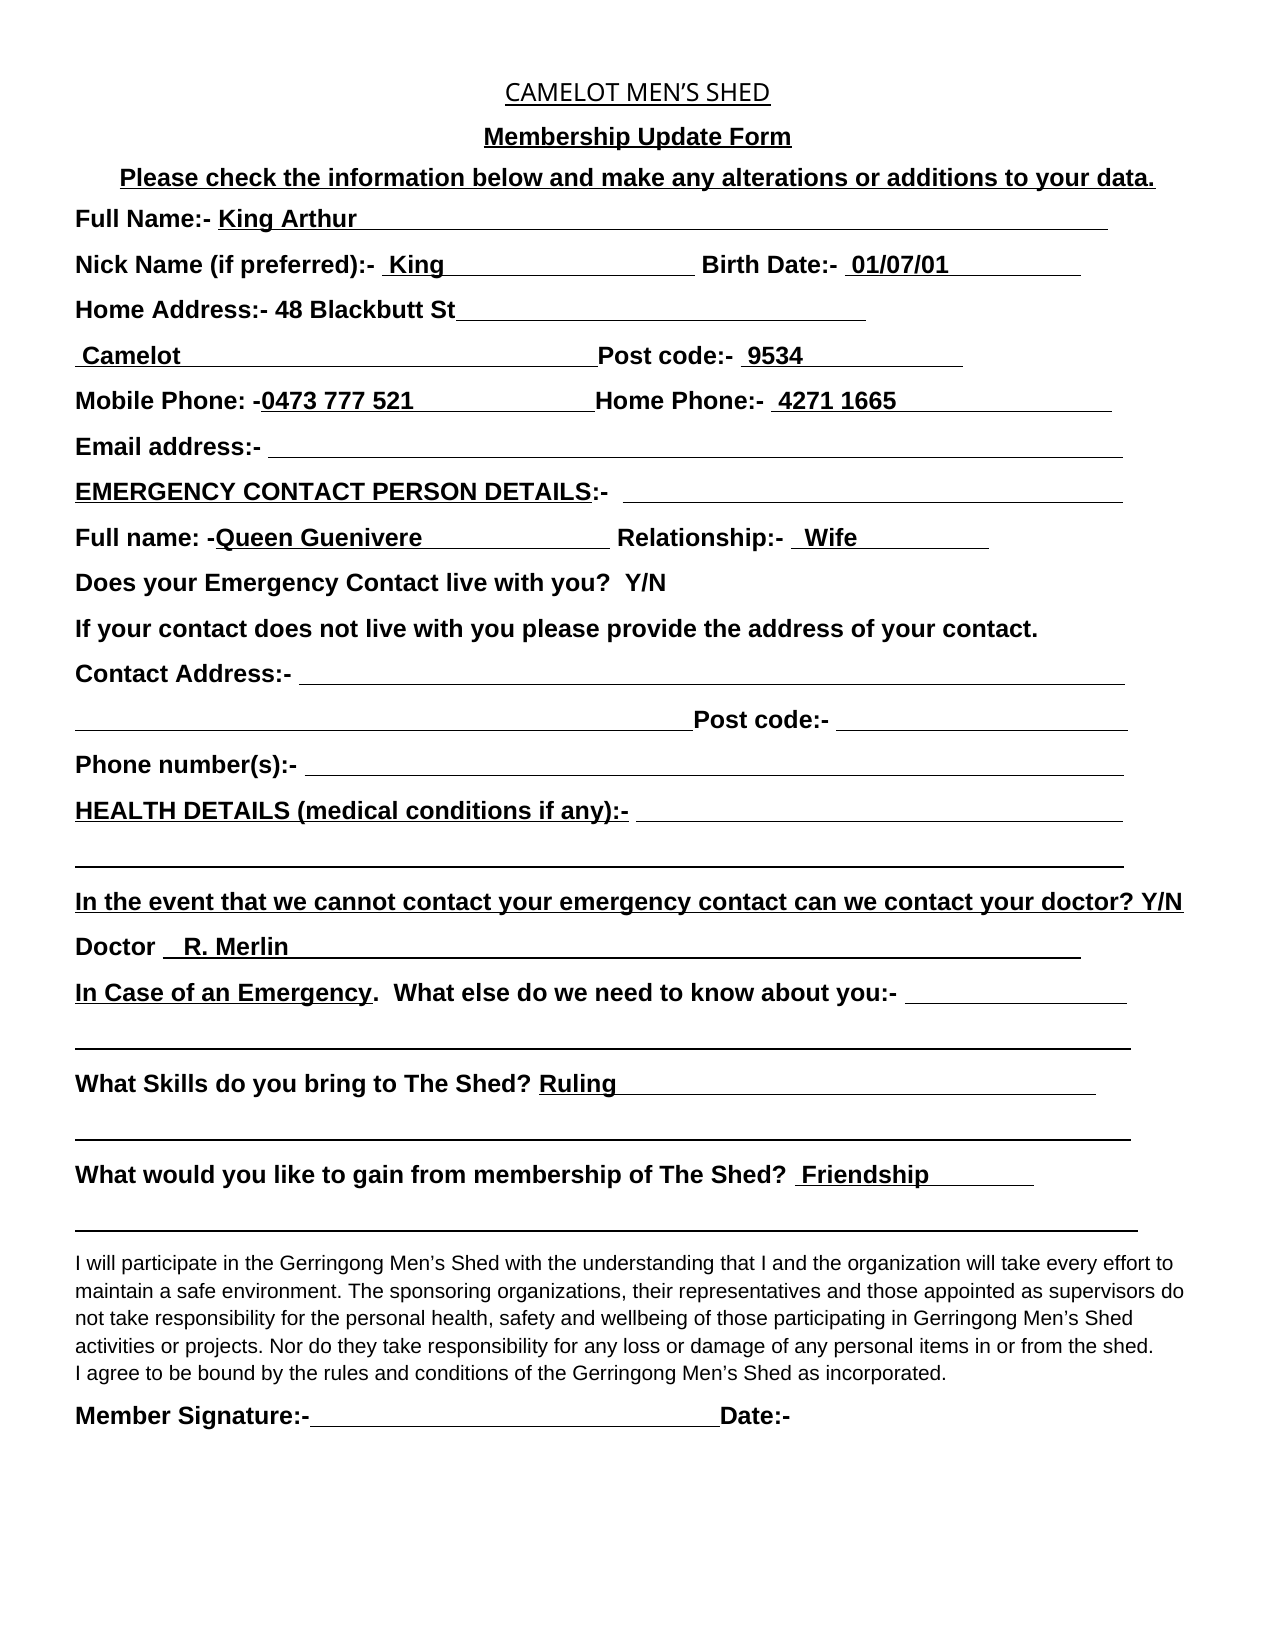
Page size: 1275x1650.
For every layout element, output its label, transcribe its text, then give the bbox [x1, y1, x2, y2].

text Full Name:- King Arthur [75, 204, 1200, 233]
text Does your Emergency Contact live with you? Y/N [75, 568, 1200, 597]
text If your contact does not live with you please provide the address of your contact. [75, 614, 1200, 642]
text EMERGENCY CONTACT PERSON DETAILS:- [75, 477, 1200, 506]
text Membership Update Form [75, 122, 1200, 150]
text Email address:- [75, 432, 1200, 460]
text Doctor R. Merlin [75, 932, 1200, 961]
text What would you like to gain from membership of The Shed? Friendship [75, 1160, 1200, 1189]
text Home Address:- 48 Blackbutt St [75, 295, 1200, 324]
text Member Signature:- Date:- [75, 1401, 1200, 1430]
text Nick Name (if preferred):- King Birth Date:- 01/07/01 [75, 249, 1200, 278]
text Full name: -Queen Guenivere Relationship:- Wife [75, 523, 1200, 551]
text Please check the information below and make any alterations or additions to your data. [75, 163, 1200, 192]
text In Case of an Emergency. What else do we need to know about you:- [75, 978, 1200, 1007]
text Mobile Phone: -0473 777 521 Home Phone:- 4271 1665 [75, 386, 1200, 415]
text Camelot Post code:- 9534 [75, 341, 1200, 369]
text I will participate in the Gerringong Men’s Shed with the understanding that I and the organization will take every effort to maintain a safe environment. The sponsoring organizations, their representatives and those appointed as supervisors do not take responsibility for the personal health, safety and wellbeing of those participating in Gerringong Men’s Shed activities or projects. Nor do they take responsibility for any loss or damage of any personal items in or from the shed. I agree to be bound by the rules and conditions of the Gerringong Men’s Shed as incorporated. [75, 1251, 1200, 1385]
text CAMELOT MEN’S SHED [75, 75, 1200, 109]
text In the event that we cannot contact your emergency contact can we contact your doctor? Y/N [75, 887, 1200, 916]
text What Skills do you bring to The Shed? Ruling [75, 1069, 1200, 1098]
text HEALTH DETAILS (medical conditions if any):- [75, 796, 1200, 824]
text Post code:- [75, 705, 1200, 733]
text Phone number(s):- [75, 750, 1200, 779]
text Contact Address:- [75, 659, 1200, 688]
